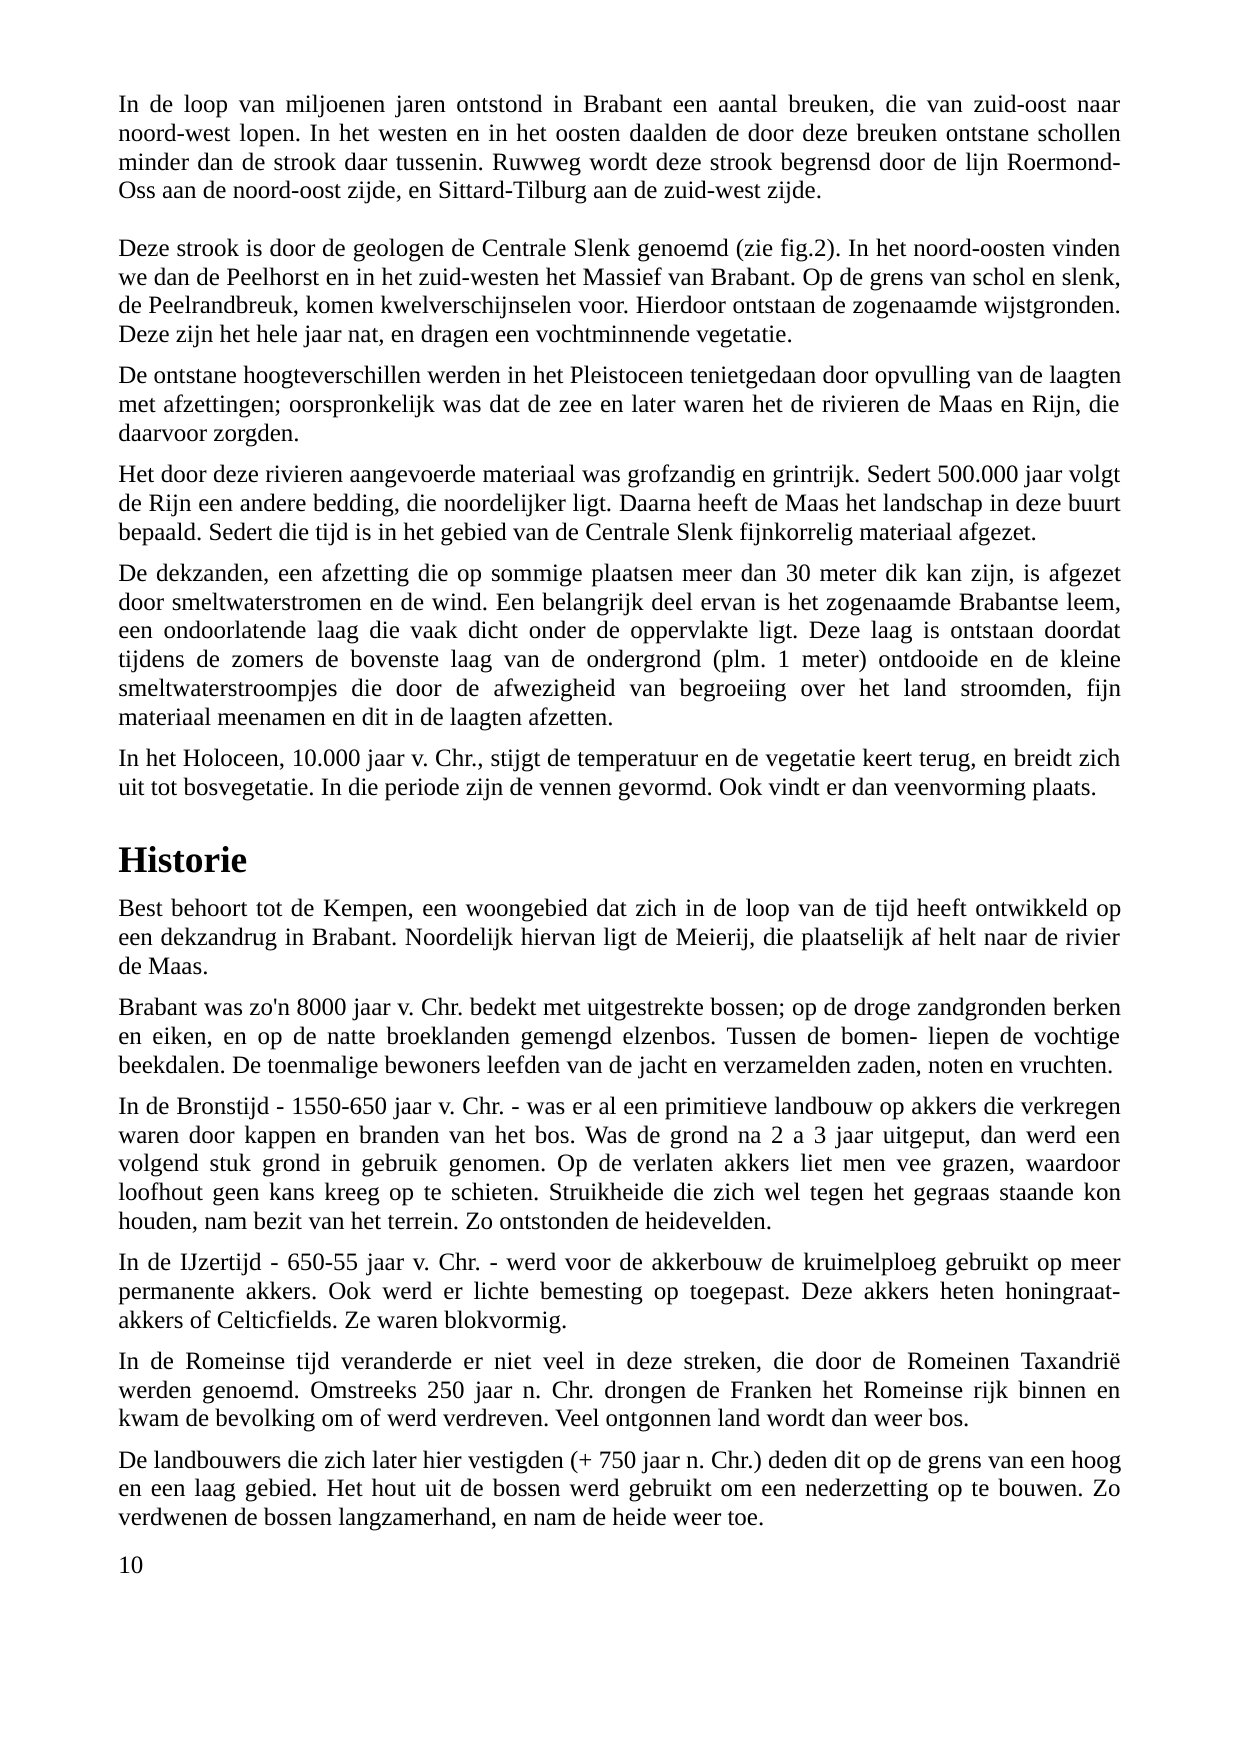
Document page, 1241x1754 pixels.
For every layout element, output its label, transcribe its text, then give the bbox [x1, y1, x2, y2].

text Deze strook is door de geologen de Centrale Slenk genoemd (zie fig.2). In het noord-oosten vinden we dan de Peelhorst en in het zuid-westen het Massief van Brabant. Op de grens van schol en slenk, de Peelrandbreuk, komen kwelverschijnselen voor. Hierdoor ontstaan de zogenaamde wijstgronden. Deze zijn het hele jaar nat, en dragen een vochtminnende vegetatie. [118, 233, 1122, 348]
text In het Holoceen, 10.000 jaar v. Chr., stijgt de temperatuur en de vegetatie keert terug, en breidt zich uit tot bosvegetatie. In die periode zijn de vennen gevormd. Ook vindt er dan veenvorming plaats. [118, 743, 1122, 800]
text De dekzanden, een afzetting die op sommige plaatsen meer dan 30 meter dik kan zijn, is afgezet door smeltwaterstromen en de wind. Een belangrijk deel ervan is het zogenaamde Brabantse leem, een ondoorlatende laag die vaak dicht onder de oppervlakte ligt. Deze laag is ontstaan doordat tijdens de zomers de bovenste laag van de ondergrond (plm. 1 meter) ontdooide en de kleine smeltwaterstroompjes die door de afwezigheid van begroeiing over het land stroomden, fijn materiaal meenamen en dit in de laagten afzetten. [118, 558, 1122, 730]
text In de loop van miljoenen jaren ontstond in Brabant een aantal breuken, die van zuid-oost naar noord-west lopen. In het westen en in het oosten daalden de door deze breuken ontstane schollen minder dan de strook daar tussenin. Ruwweg wordt deze strook begrensd door de lijn Roermond-Oss aan de noord-oost zijde, en Sittard-Tilburg aan de zuid-west zijde. [118, 89, 1122, 204]
text In de Bronstijd - 1550-650 jaar v. Chr. - was er al een primitieve landbouw op akkers die verkregen waren door kappen en branden van het bos. Was de grond na 2 a 3 jaar uitgeput, dan werd een volgend stuk grond in gebruik genomen. Op de verlaten akkers liet men vee grazen, waardoor loofhout geen kans kreeg op te schieten. Struikheide die zich wel tegen het gegraas staande kon houden, nam bezit van het terrein. Zo ontstonden de heidevelden. [118, 1091, 1122, 1235]
text In de Romeinse tijd veranderde er niet veel in deze streken, die door de Romeinen Taxandrië werden genoemd. Omstreeks 250 jaar n. Chr. drongen de Franken het Romeinse rijk binnen en kwam de bevolking om of werd verdreven. Veel ontgonnen land wordt dan weer bos. [118, 1346, 1122, 1432]
text Het door deze rivieren aangevoerde materiaal was grofzandig en grintrijk. Sedert 500.000 jaar volgt de Rijn een andere bedding, die noordelijker ligt. Daarna heeft de Maas het landschap in deze buurt bepaald. Sedert die tijd is in het gebied van de Centrale Slenk fijnkorrelig materiaal afgezet. [118, 459, 1122, 545]
text Brabant was zo'n 8000 jaar v. Chr. bedekt met uitgestrekte bossen; op de droge zandgronden berken en eiken, en op de natte broeklanden gemengd elzenbos. Tussen de bomen- liepen de vochtige beekdalen. De toenmalige bewoners leefden van de jacht en verzamelden zaden, noten en vruchten. [118, 992, 1122, 1078]
text De landbouwers die zich later hier vestigden (+ 750 jaar n. Chr.) deden dit op de grens van een hoog en een laag gebied. Het hout uit de bossen werd gebruikt om een nederzetting op te bouwen. Zo verdwenen de bossen langzamerhand, en nam de heide weer toe. [118, 1445, 1122, 1531]
text De ontstane hoogteverschillen werden in het Pleistoceen tenietgedaan door opvulling van de laagten met afzettingen; oorspronkelijk was dat de zee en later waren het de rivieren de Maas en Rijn, die daarvoor zorgden. [118, 360, 1122, 447]
subtitle Historie [118, 838, 1122, 881]
text In de IJzertijd - 650-55 jaar v. Chr. - werd voor de akkerbouw de kruimelploeg gebruikt op meer permanente akkers. Ook werd er lichte bemesting op toegepast. Deze akkers heten honingraat-akkers of Celticfields. Ze waren blokvormig. [118, 1247, 1122, 1333]
text Best behoort tot de Kempen, een woongebied dat zich in de loop van de tijd heeft ontwikkeld op een dekzandrug in Brabant. Noordelijk hiervan ligt de Meierij, die plaatselijk af helt naar de rivier de Maas. [118, 893, 1122, 980]
